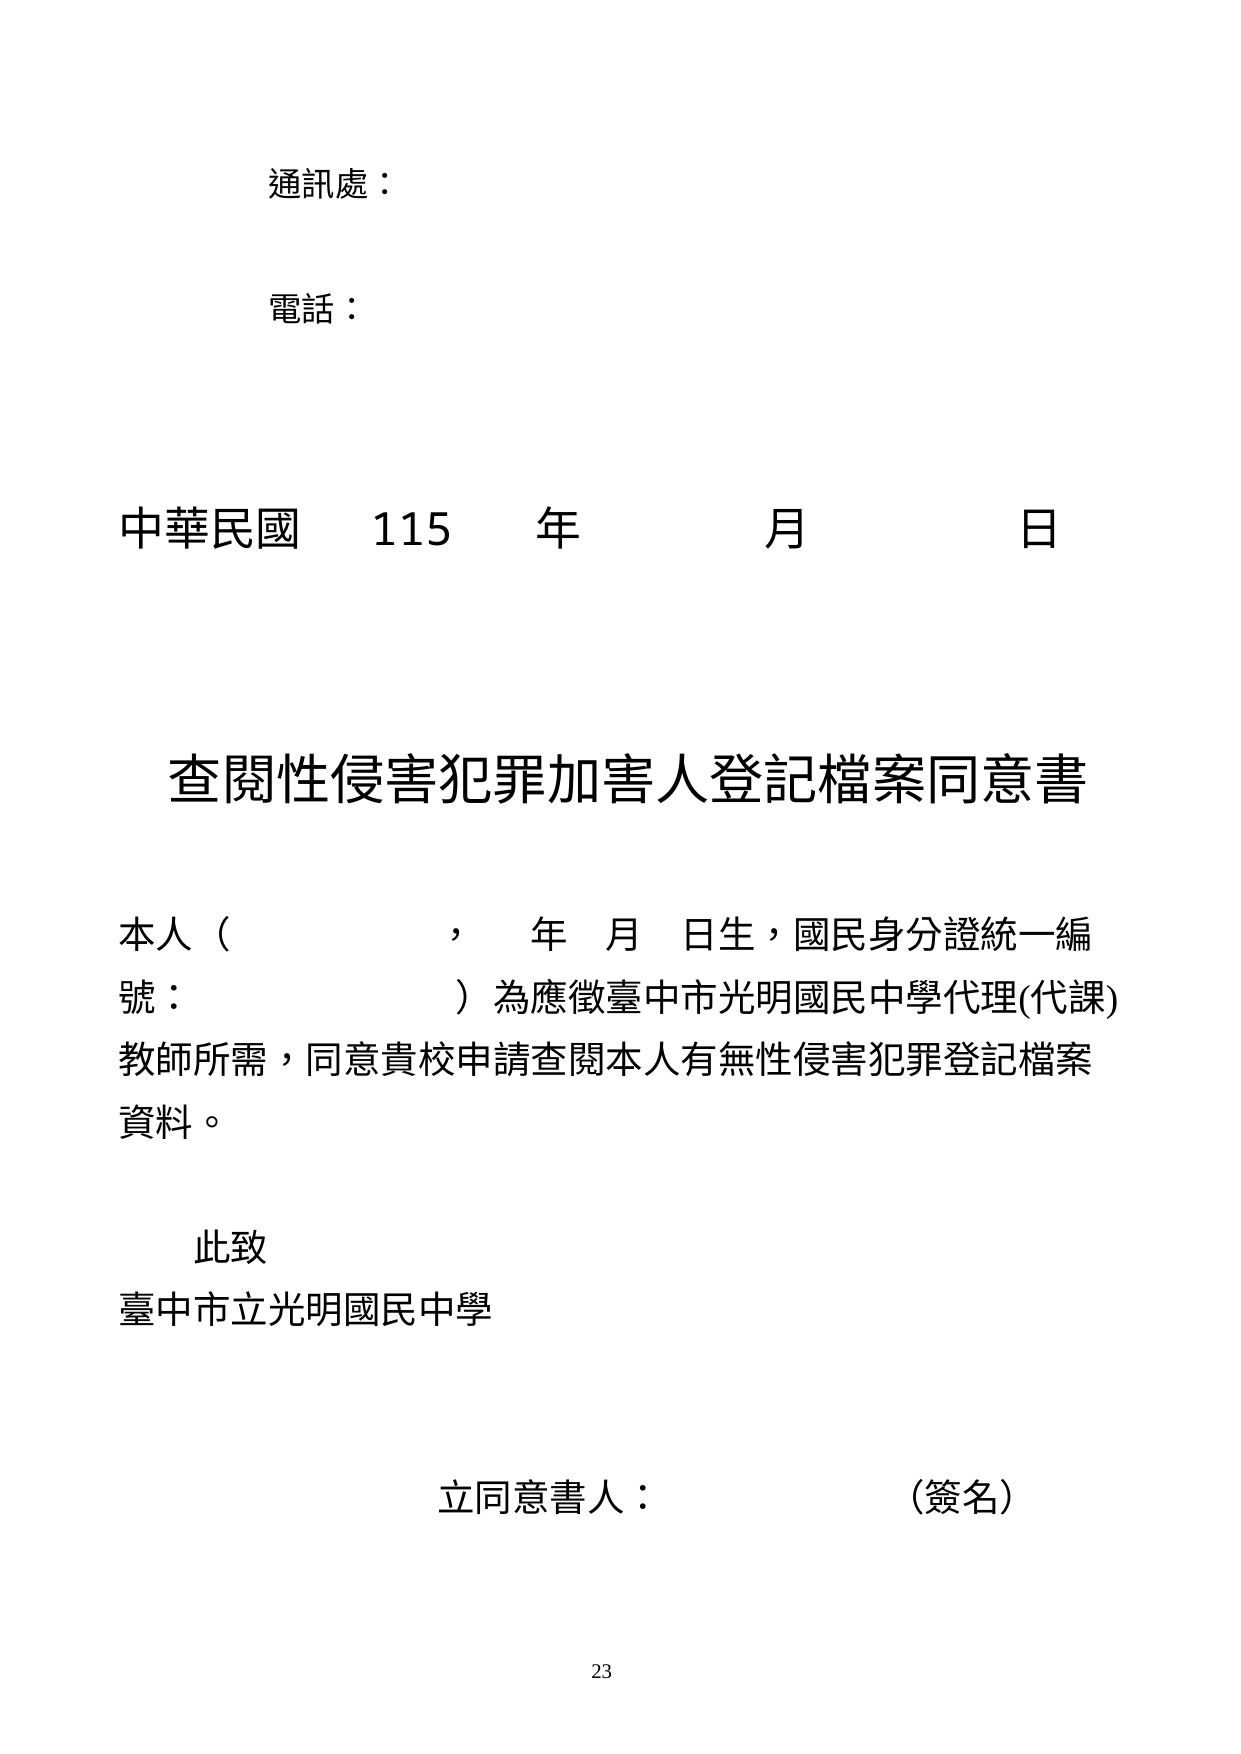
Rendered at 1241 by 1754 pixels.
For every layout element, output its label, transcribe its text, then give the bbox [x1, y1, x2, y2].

text 此致 [118, 1203, 1122, 1266]
text 本人（ ， 年 月 日生，國民身分證統一編號： ）為應徵臺中市光明國民中學代理(代課)教師所需，同意貴校申請查閱本人有無性侵害犯罪登記檔案資料。 [118, 891, 1122, 1141]
text 中華民國 115 年 月 日 [118, 453, 1122, 578]
text 通訊處： [118, 141, 1122, 203]
text 電話： [118, 266, 1122, 328]
text 立同意書人： （簽名） [118, 1453, 1122, 1516]
text 臺中市立光明國民中學 [118, 1266, 1122, 1328]
text 查閱性侵害犯罪加害人登記檔案同意書 [118, 703, 1138, 828]
